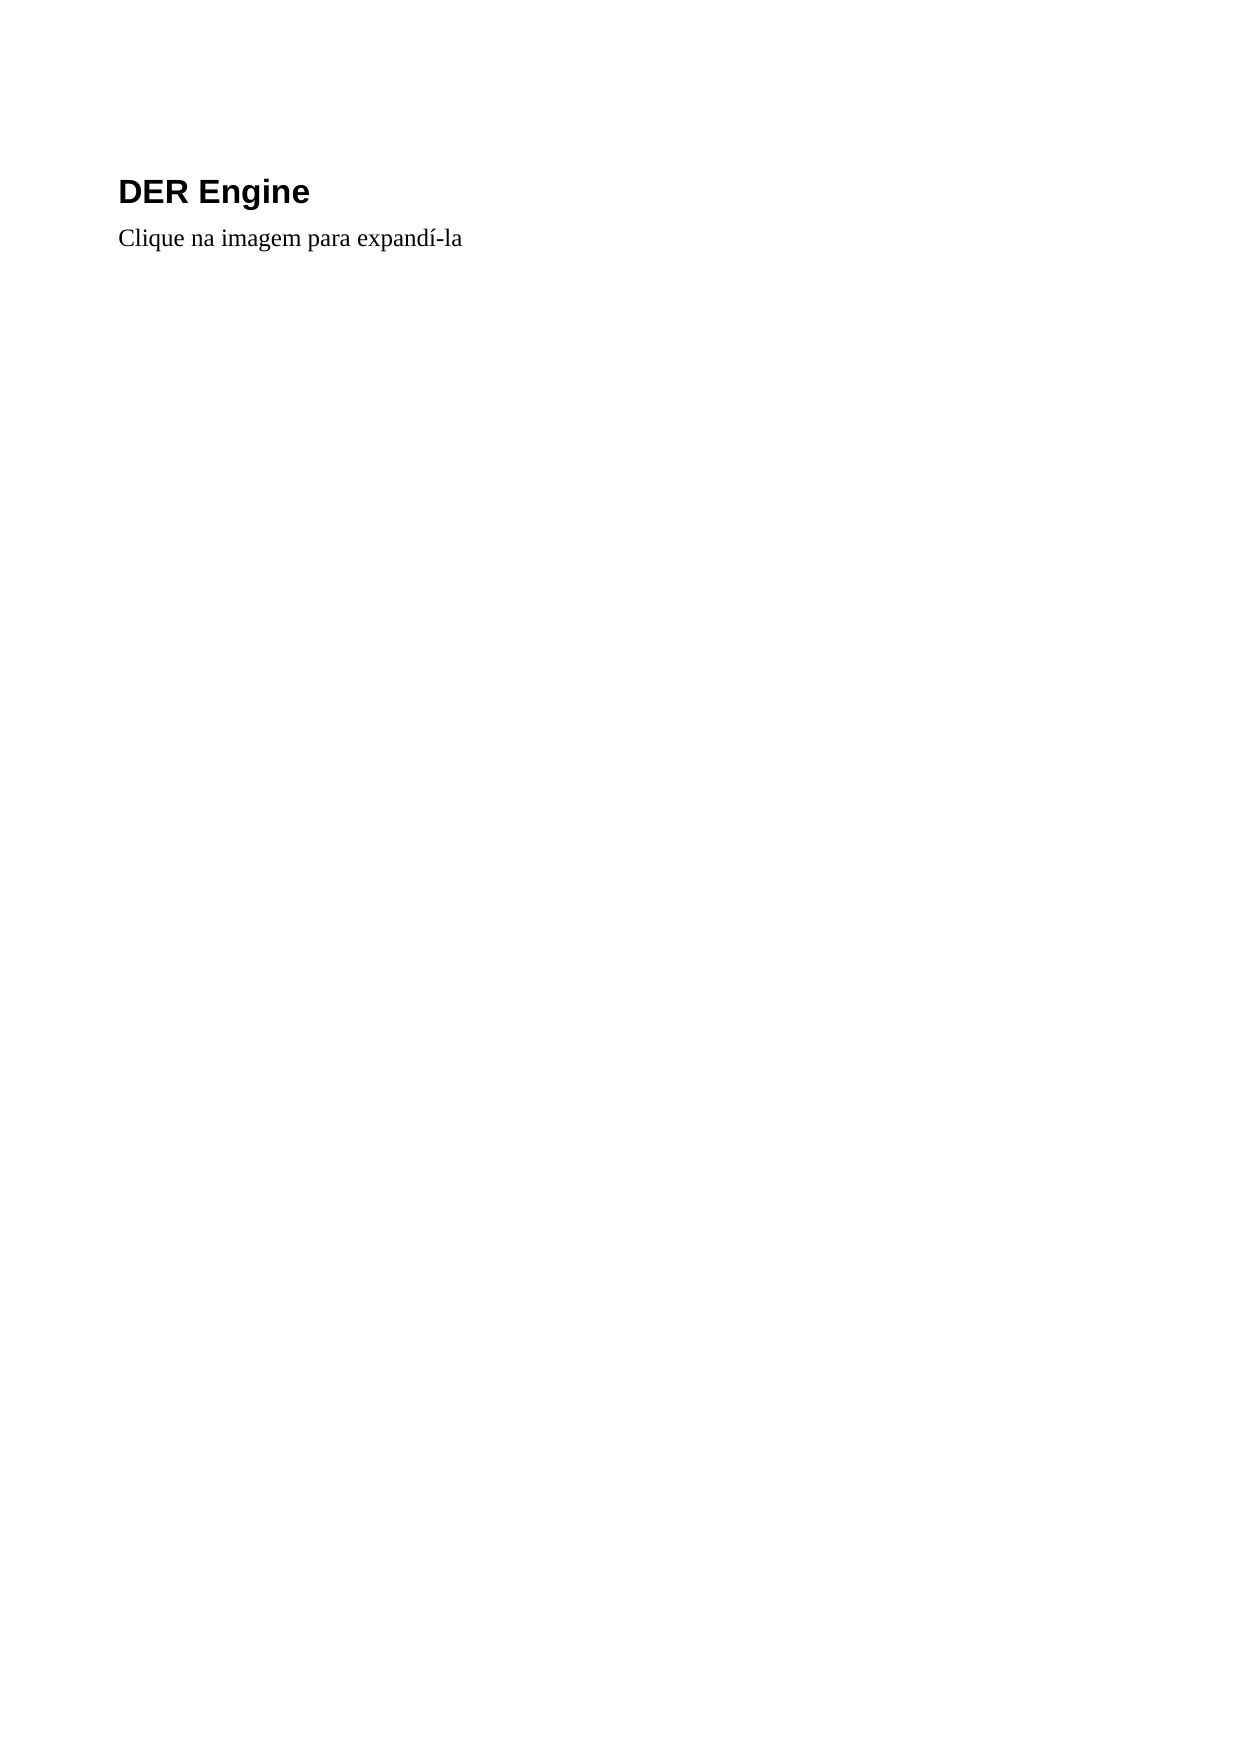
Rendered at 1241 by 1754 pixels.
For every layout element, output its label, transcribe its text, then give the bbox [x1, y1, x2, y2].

text Clique na imagem para expandí-la [118, 223, 1122, 252]
subtitle DER Engine [118, 172, 1122, 211]
